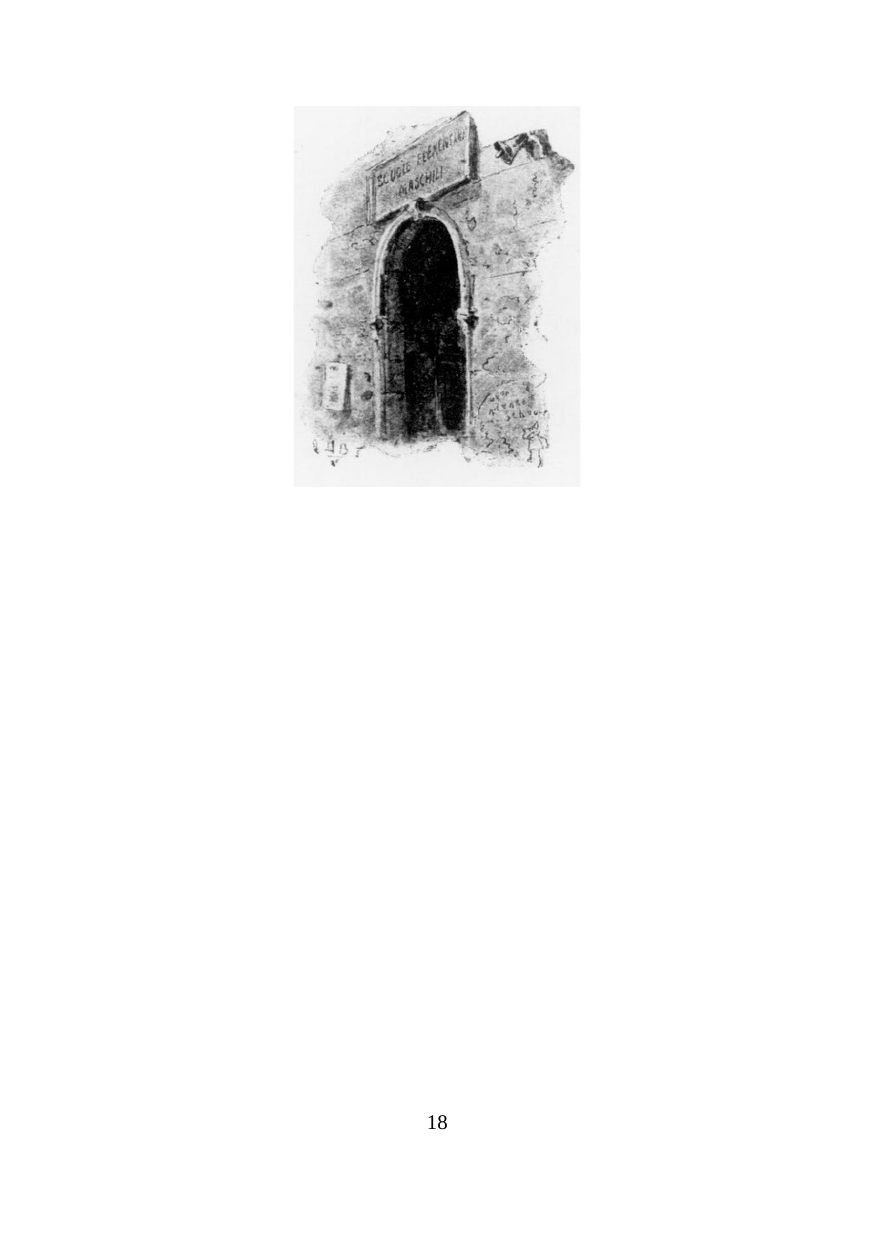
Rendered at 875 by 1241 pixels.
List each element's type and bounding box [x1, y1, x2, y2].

picture [293, 106, 581, 487]
